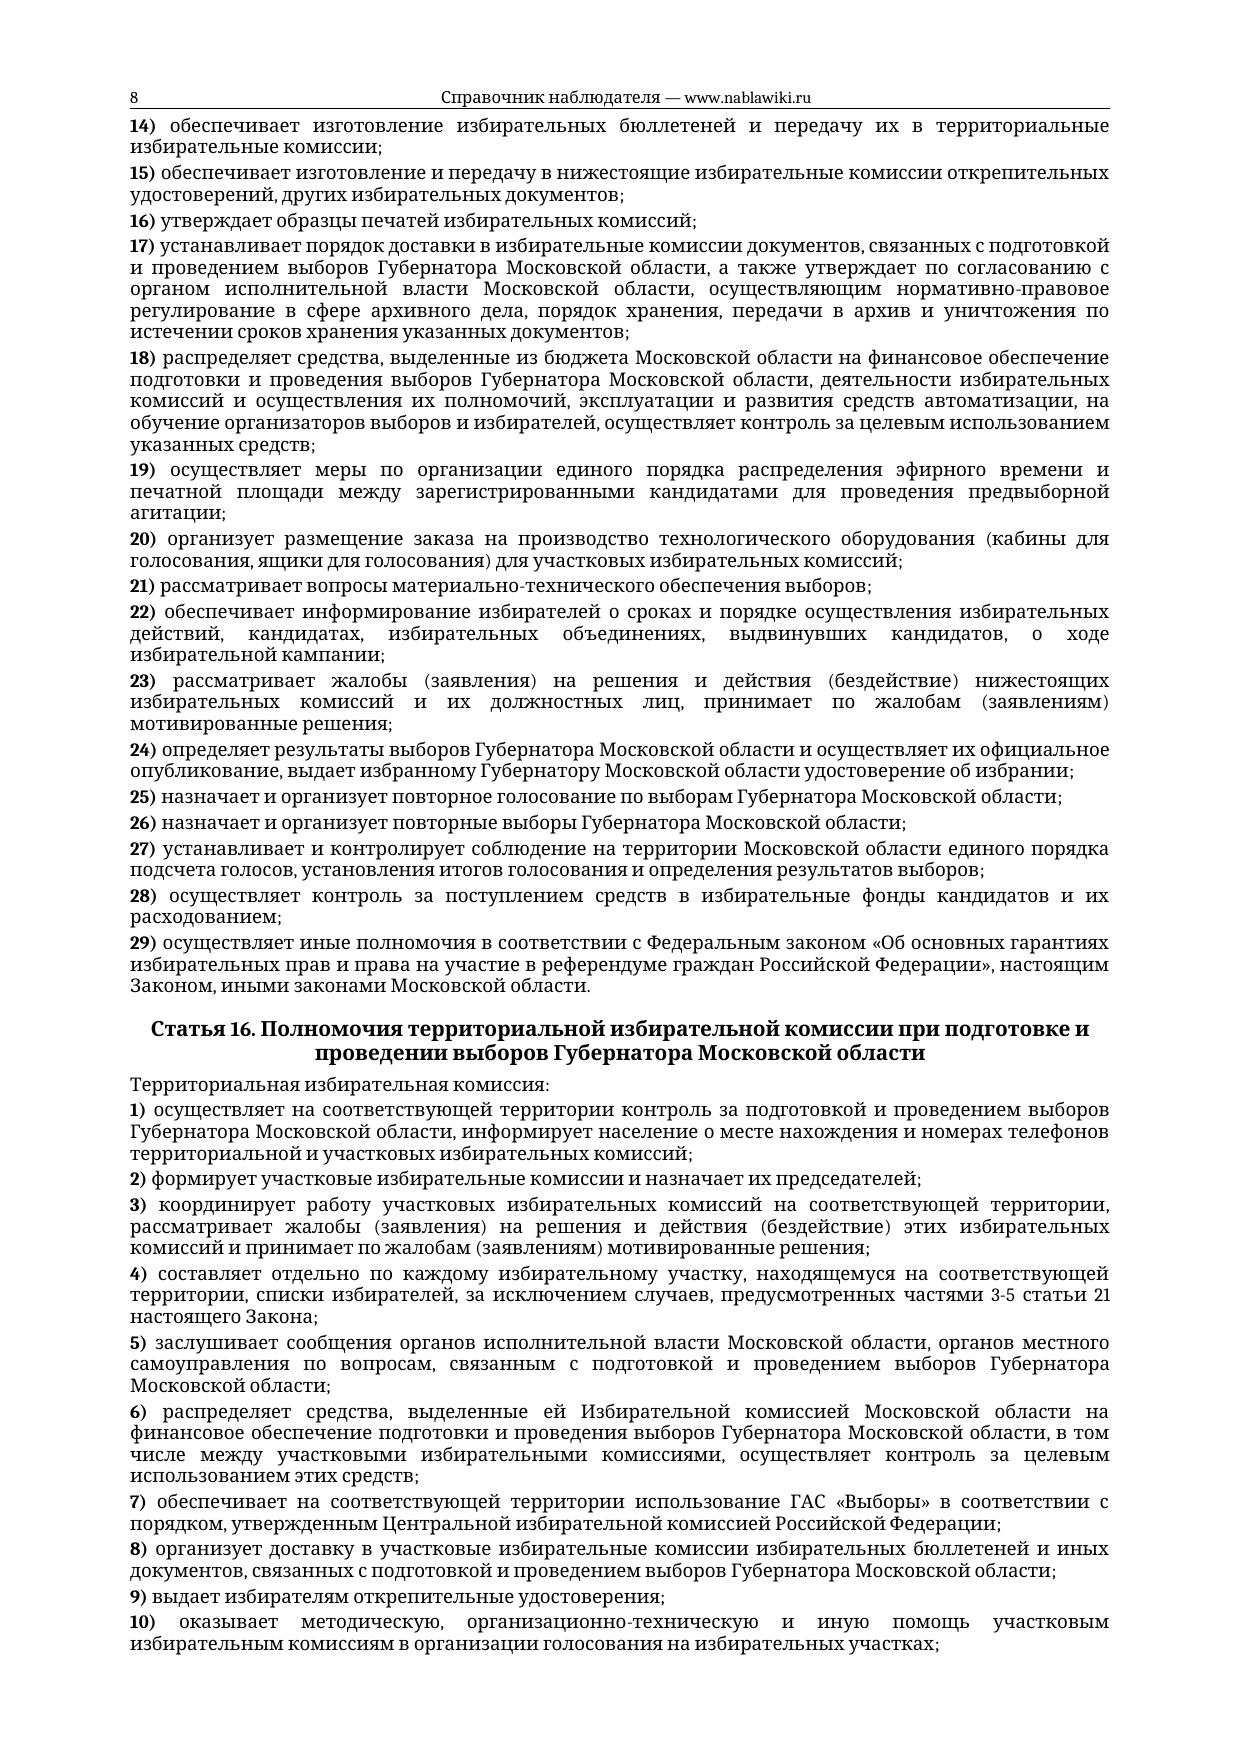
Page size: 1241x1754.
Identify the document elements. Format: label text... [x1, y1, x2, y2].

text 8) организует доставку в участковые избирательные комиссии избирательных бюллетеней и иных документов, связанных с подготовкой и проведением выборов Губернатора Московской области; [130, 1539, 1110, 1582]
text 3) координирует работу участковых избирательных комиссий на соответствующей территории, рассматривает жалобы (заявления) на решения и действия (бездействие) этих избирательных комиссий и принимает по жалобам (заявлениям) мотивированные решения; [130, 1194, 1110, 1259]
text 25) назначает и организует повторное голосование по выборам Губернатора Московской области; [130, 787, 1110, 808]
text 6) распределяет средства, выделенные ей Избирательной комиссией Московской области на финансовое обеспечение подготовки и проведения выборов Губернатора Московской области, в том числе между участковыми избирательными комиссиями, осуществляет контроль за целевым использованием этих средств; [130, 1401, 1110, 1487]
text 9) выдает избирателям открепительные удостоверения; [130, 1586, 1110, 1608]
text 5) заслушивает сообщения органов исполнительной власти Московской области, органов местного самоуправления по вопросам, связанным с подготовкой и проведением выборов Губернатора Московской области; [130, 1332, 1110, 1397]
text 18) распределяет средства, выделенные из бюджета Московской области на финансовое обеспечение подготовки и проведения выборов Губернатора Московской области, деятельности избирательных комиссий и осуществления их полномочий, эксплуатации и развития средств автоматизации, на обучение организаторов выборов и избирателей, осуществляет контроль за целевым использованием указанных средств; [130, 348, 1110, 456]
text 17) устанавливает порядок доставки в избирательные комиссии документов, связанных с подготовкой и проведением выборов Губернатора Московской области, а также утверждает по согласованию с органом исполнительной власти Московской области, осуществляющим нормативно-правовое регулирование в сфере архивного дела, порядок хранения, передачи в архив и уничтожения по истечении сроков хранения указанных документов; [130, 236, 1110, 344]
text 21) рассматривает вопросы материально-технического обеспечения выборов; [130, 576, 1110, 597]
text 4) составляет отдельно по каждому избирательному участку, находящемуся на соответствующей территории, списки избирателей, за исключением случаев, предусмотренных частями 3-5 статьи 21 настоящего Закона; [130, 1263, 1110, 1328]
text 22) обеспечивает информирование избирателей о сроках и порядке осуществления избирательных действий, кандидатах, избирательных объединениях, выдвинувших кандидатов, о ходе избирательной кампании; [130, 602, 1110, 666]
text 28) осуществляет контроль за поступлением средств в избирательные фонды кандидатов и их расходованием; [130, 885, 1110, 928]
text 1) осуществляет на соответствующей территории контроль за подготовкой и проведением выборов Губернатора Московской области, информирует население о месте нахождения и номерах телефонов территориальной и участковых избирательных комиссий; [130, 1100, 1110, 1165]
text 7) обеспечивает на соответствующей территории использование ГАС «Выборы» в соответствии с порядком, утвержденным Центральной избирательной комиссией Российской Федерации; [130, 1492, 1110, 1535]
text 26) назначает и организует повторные выборы Губернатора Московской области; [130, 812, 1110, 834]
text 23) рассматривает жалобы (заявления) на решения и действия (бездействие) нижестоящих избирательных комиссий и их должностных лиц, принимает по жалобам (заявлениям) мотивированные решения; [130, 671, 1110, 735]
text 10) оказывает методическую, организационно-техническую и иную помощь участковым избирательным комиссиям в организации голосования на избирательных участках; [130, 1612, 1110, 1655]
text 2) формирует участковые избирательные комиссии и назначает их председателей; [130, 1169, 1110, 1190]
text 14) обеспечивает изготовление избирательных бюллетеней и передачу их в территориальные избирательные комиссии; [130, 116, 1110, 159]
text 27) устанавливает и контролирует соблюдение на территории Московской области единого порядка подсчета голосов, установления итогов голосования и определения результатов выборов; [130, 838, 1110, 881]
text 16) утверждает образцы печатей избирательных комиссий; [130, 210, 1110, 232]
text 29) осуществляет иные полномочия в соответствии с Федеральным законом «Об основных гарантиях избирательных прав и права на участие в референдуме граждан Российской Федерации», настоящим Законом, иными законами Московской области. [130, 933, 1110, 997]
text Территориальная избирательная комиссия: [130, 1074, 1110, 1096]
text 15) обеспечивает изготовление и передачу в нижестоящие избирательные комиссии открепительных удостоверений, других избирательных документов; [130, 163, 1110, 206]
subtitle Статья 16. Полномочия территориальной избирательной комиссии при подготовке и проведении выборов Губернатора Московской области [130, 1018, 1110, 1066]
text 24) определяет результаты выборов Губернатора Московской области и осуществляет их официальное опубликование, выдает избранному Губернатору Московской области удостоверение об избрании; [130, 739, 1110, 782]
text 19) осуществляет меры по организации единого порядка распределения эфирного времени и печатной площади между зарегистрированными кандидатами для проведения предвыборной агитации; [130, 460, 1110, 524]
text 20) организует размещение заказа на производство технологического оборудования (кабины для голосования, ящики для голосования) для участковых избирательных комиссий; [130, 529, 1110, 572]
